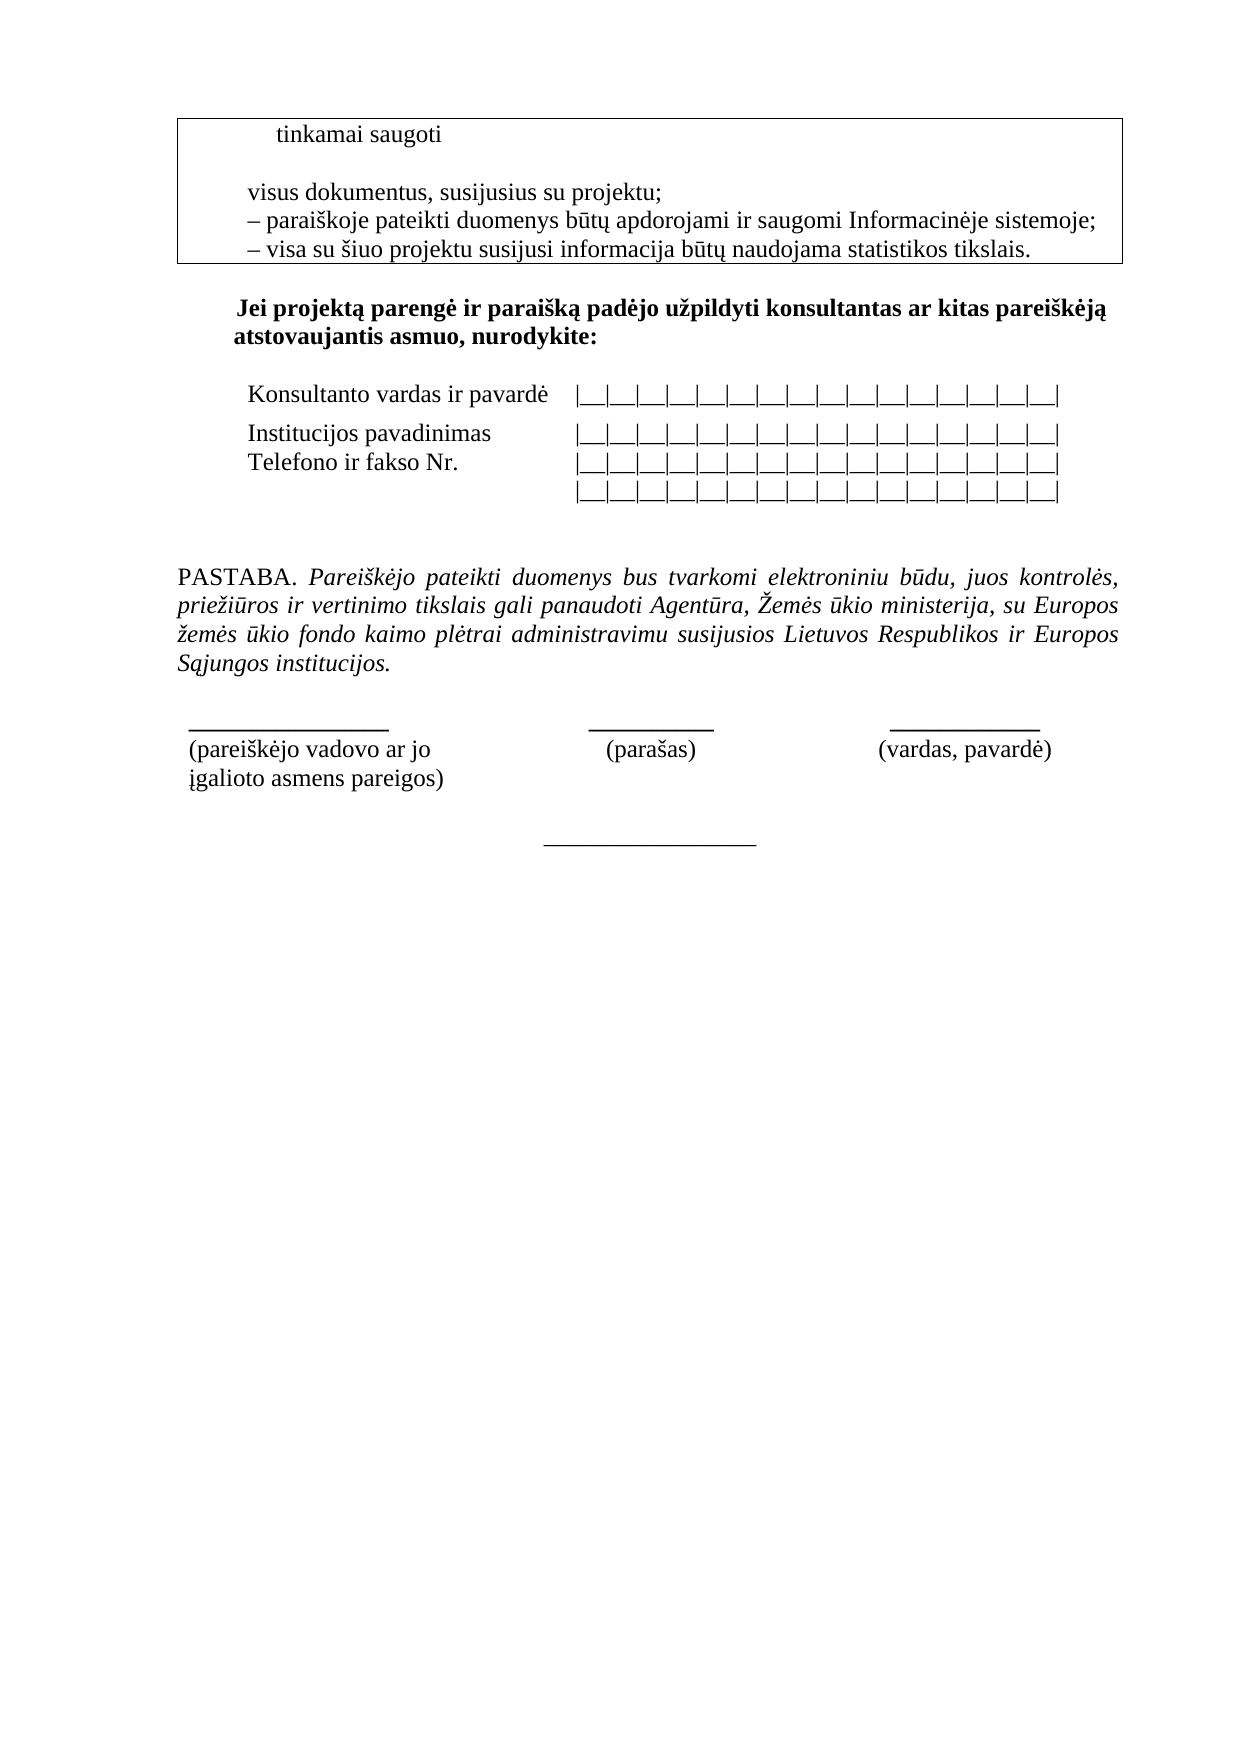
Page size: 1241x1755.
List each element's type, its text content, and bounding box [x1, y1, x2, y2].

table_header __________ (parašas) [494, 706, 807, 792]
table_cell Institucijos pavadinimas [177, 418, 563, 447]
table_header ____________ (vardas, pavardė) [808, 706, 1122, 792]
table_cell |__|__|__|__|__|__|__|__|__|__|__|__|__|__|__|__| [564, 418, 1122, 447]
table_header Konsultanto vardas ir pavardė [177, 379, 563, 418]
text _________________ [177, 821, 1122, 849]
table_cell Telefono ir fakso Nr. [177, 447, 563, 533]
text atstovaujantis asmuo, nurodykite: [177, 321, 1122, 350]
text PASTABA. Pareiškėjo pateikti duomenys bus tvarkomi elektroniniu būdu, juos kontrolės, priežiūros ir vertinimo tikslais gali panaudoti Agentūra, Žemės ūkio ministerija, su Europos žemės ūkio fondo kaimo plėtrai administravimu susijusios Lietuvos Respublikos ir Europos Sąjungos institucijos. [177, 562, 1122, 677]
table_header ________________ (pareiškėjo vadovo ar jo įgalioto asmens pareigos) [177, 706, 494, 792]
text Jei projektą parengė ir paraišką padėjo užpildyti konsultantas ar kitas pareiškėją [177, 293, 1122, 321]
table_header |__|__|__|__|__|__|__|__|__|__|__|__|__|__|__|__| [564, 379, 1122, 418]
table_cell |__|__|__|__|__|__|__|__|__|__|__|__|__|__|__|__| |__|__|__|__|__|__|__|__|__|__|__|__|__|__|__|__| [564, 447, 1122, 533]
table_header tinkamai saugoti visus dokumentus, susijusius su projektu; – paraiškoje pateikti duomenys būtų apdorojami ir saugomi Informacinėje sistemoje; – visa su šiuo projektu susijusi informacija būtų naudojama statistikos tikslais. [178, 119, 1122, 263]
